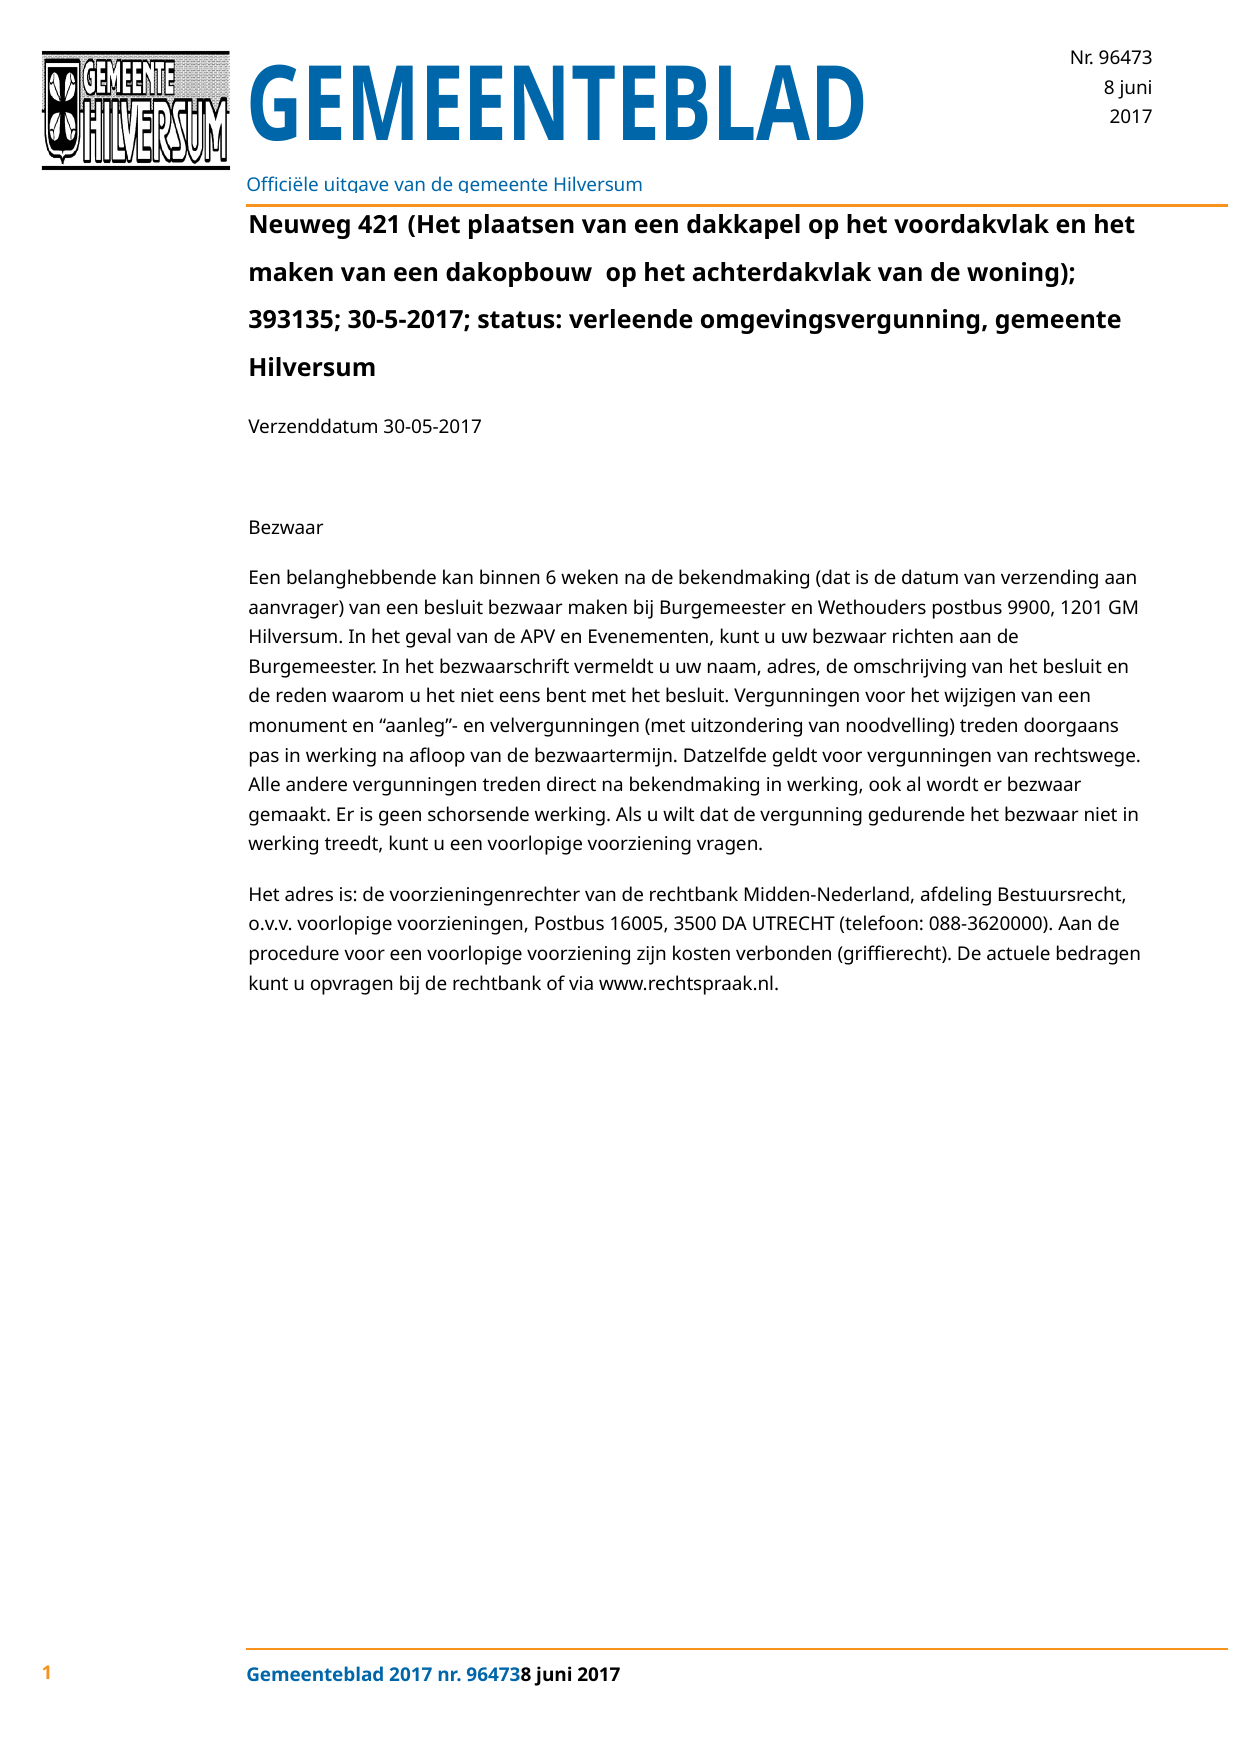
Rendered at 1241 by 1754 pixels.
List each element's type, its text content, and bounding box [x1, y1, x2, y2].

text Neuweg 421 (Het plaatsen van een dakkapel op het voordakvlak en het maken van een dakopbouw op het achterdakvlak van de woning); 393135; 30-5-2017; status: verleende omgevingsvergunning, gemeente Hilversum [248, 207, 1152, 384]
picture [41, 47, 231, 172]
text Bezwaar [248, 514, 1152, 540]
text Het adres is: de voorzieningenrechter van de rechtbank Midden-Nederland, afdeling Bestuursrecht, o.v.v. voorlopige voorzieningen, Postbus 16005, 3500 DA UTRECHT (telefoon: 088-3620000). Aan de procedure voor een voorlopige voorziening zijn kosten verbonden (griffierecht). De actuele bedragen kunt u opvragen bij de rechtbank of via www.rechtspraak.nl. [248, 881, 1152, 996]
text Verzenddatum 30-05-2017 [248, 413, 1152, 439]
text Een belanghebbende kan binnen 6 weken na de bekendmaking (dat is de datum van verzending aan aanvrager) van een besluit bezwaar maken bij Burgemeester en Wethouders postbus 9900, 1201 GM Hilversum. In het geval van de APV en Evenementen, kunt u uw bezwaar richten aan de Burgemeester. In het bezwaarschrift vermeldt u uw naam, adres, de omschrijving van het besluit en de reden waarom u het niet eens bent met het besluit. Vergunningen voor het wijzigen van een monument en “aanleg”- en velvergunningen (met uitzondering van noodvelling) treden doorgaans pas in werking na afloop van de bezwaartermijn. Datzelfde geldt voor vergunningen van rechtswege. Alle andere vergunningen treden direct na bekendmaking in werking, ook al wordt er bezwaar gemaakt. Er is geen schorsende werking. Als u wilt dat de vergunning gedurende het bezwaar niet in werking treedt, kunt u een voorlopige voorziening vragen. [248, 564, 1152, 856]
